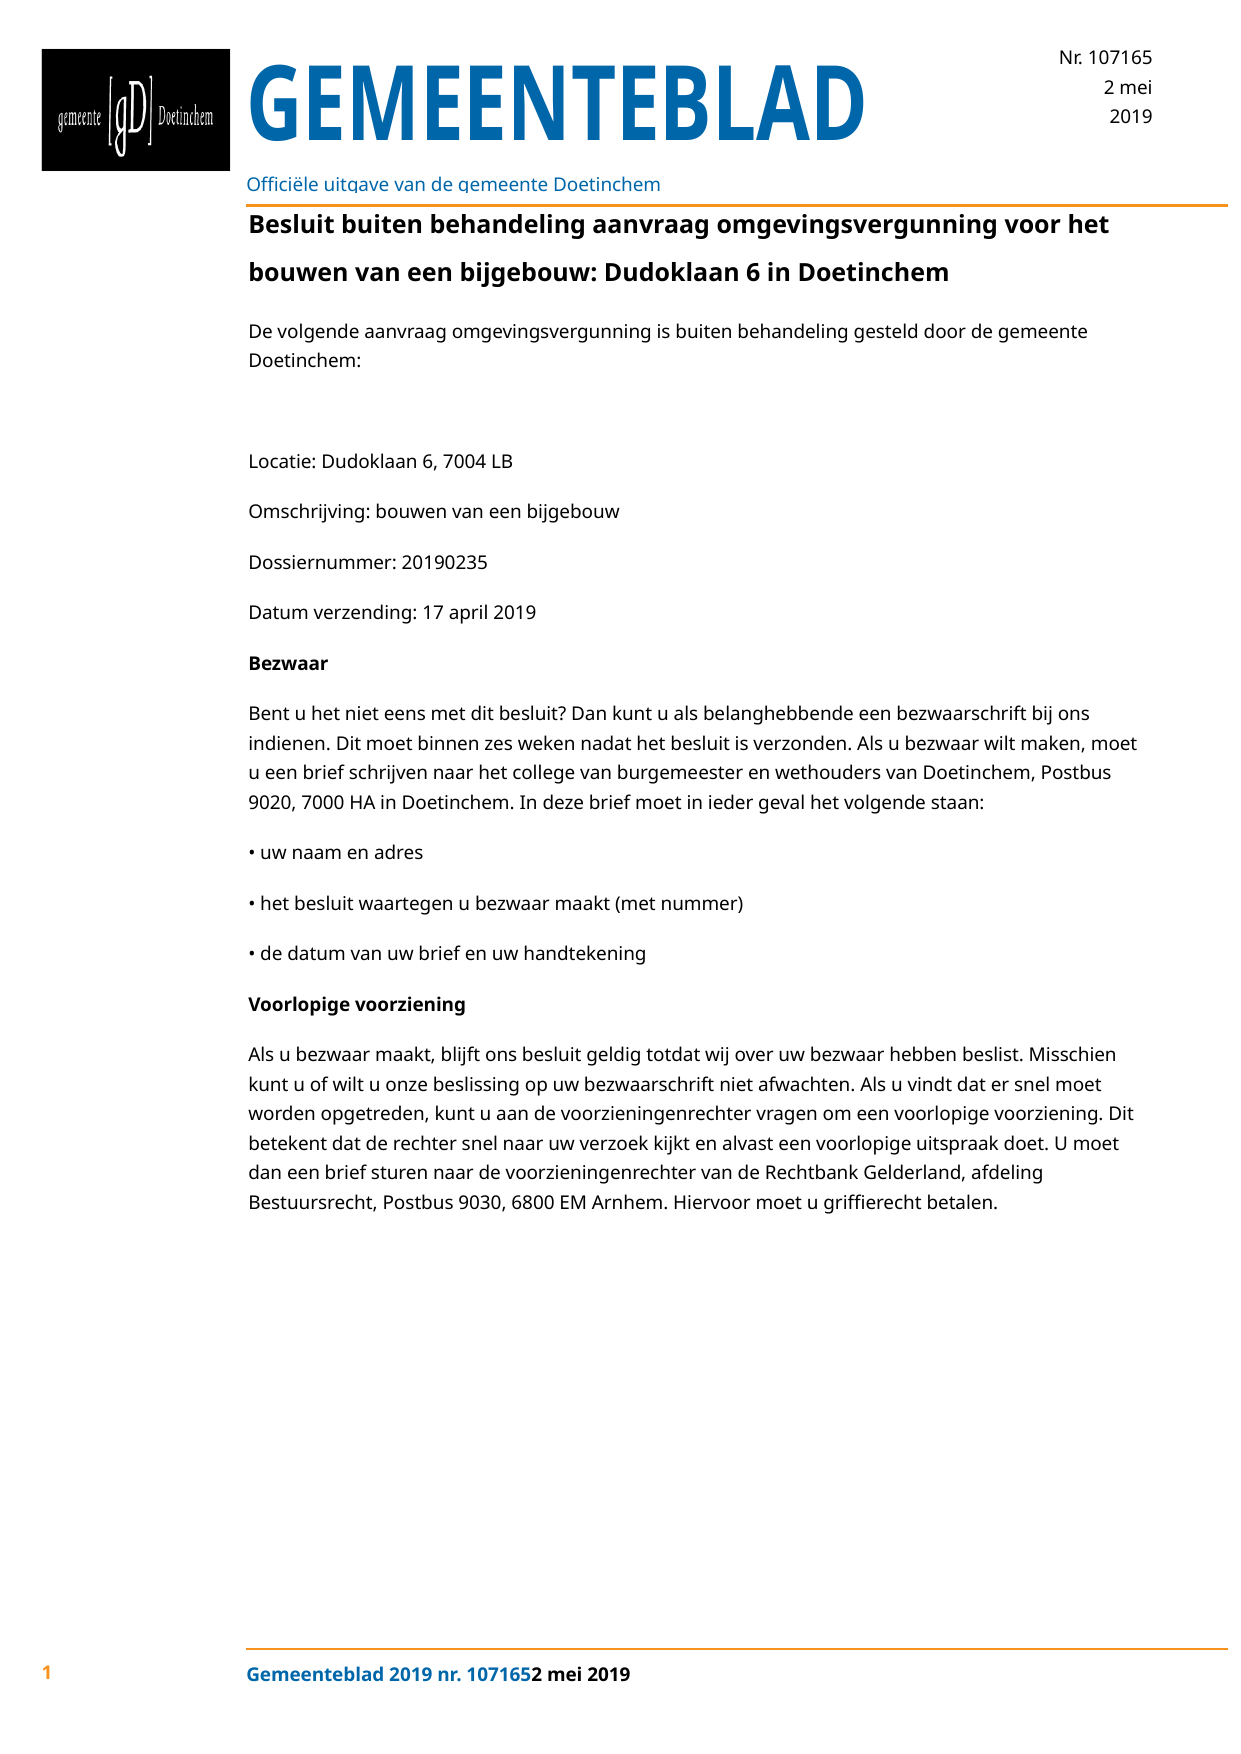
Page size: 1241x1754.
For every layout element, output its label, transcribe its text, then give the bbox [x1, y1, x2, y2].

text Bent u het niet eens met dit besluit? Dan kunt u als belanghebbende een bezwaarschrift bij ons indienen. Dit moet binnen zes weken nadat het besluit is verzonden. Als u bezwaar wilt maken, moet u een brief schrijven naar het college van burgemeester en wethouders van Doetinchem, Postbus 9020, 7000 HA in Doetinchem. In deze brief moet in ieder geval het volgende staan: [248, 700, 1152, 815]
text De volgende aanvraag omgevingsvergunning is buiten behandeling gesteld door de gemeente Doetinchem: [248, 318, 1152, 373]
text Dossiernummer: 20190235 [248, 549, 1152, 575]
text Bezwaar [248, 650, 1152, 676]
text Besluit buiten behandeling aanvraag omgevingsvergunning voor het bouwen van een bijgebouw: Dudoklaan 6 in Doetinchem [248, 207, 1152, 288]
text Omschrijving: bouwen van een bijgebouw [248, 499, 1152, 524]
text • het besluit waartegen u bezwaar maakt (met nummer) [248, 890, 1152, 916]
text Locatie: Dudoklaan 6, 7004 LB [248, 448, 1152, 474]
text Datum verzending: 17 april 2019 [248, 599, 1152, 625]
text • uw naam en adres [248, 839, 1152, 865]
text Voorlopige voorziening [248, 991, 1152, 1017]
text Als u bezwaar maakt, blijft ons besluit geldig totdat wij over uw bezwaar hebben beslist. Misschien kunt u of wilt u onze beslissing op uw bezwaarschrift niet afwachten. Als u vindt dat er snel moet worden opgetreden, kunt u aan de voorzieningenrechter vragen om een voorlopige voorziening. Dit betekent dat de rechter snel naar uw verzoek kijkt en alvast een voorlopige uitspraak doet. U moet dan een brief sturen naar de voorzieningenrechter van de Rechtbank Gelderland, afdeling Bestuursrecht, Postbus 9030, 6800 EM Arnhem. Hiervoor moet u griffierecht betalen. [248, 1041, 1152, 1215]
text • de datum van uw brief en uw handtekening [248, 940, 1152, 966]
picture [41, 47, 231, 172]
